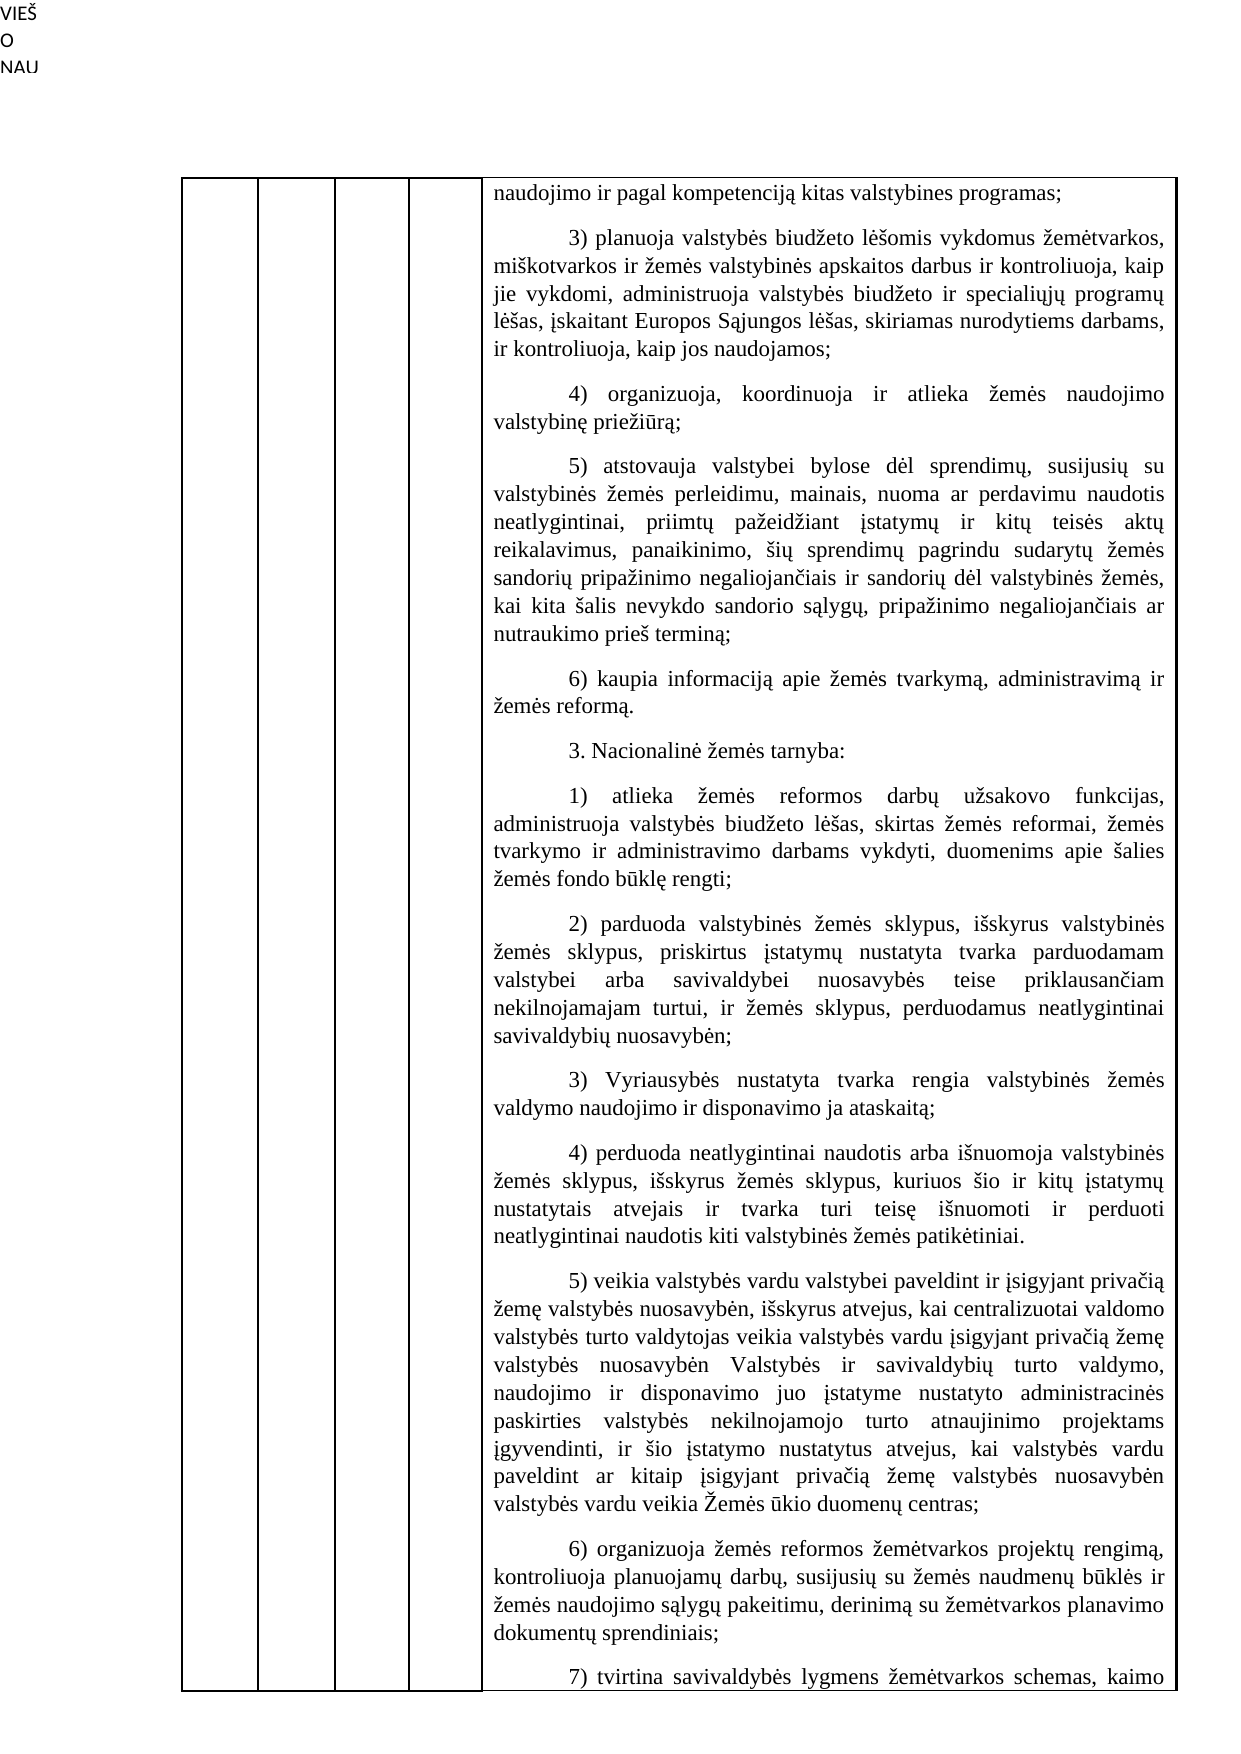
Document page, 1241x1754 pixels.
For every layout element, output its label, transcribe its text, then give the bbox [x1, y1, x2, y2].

table_cell [410, 179, 481, 1690]
table_cell [183, 179, 257, 1690]
table_cell [336, 179, 408, 1690]
table_cell [259, 179, 334, 1690]
table_cell naudojimo ir pagal kompetenciją kitas valstybines programas; 3) planuoja valstybės biudžeto lėšomis vykdomus žemėtvarkos, miškotvarkos ir žemės valstybinės apskaitos darbus ir kontroliuoja, kaip jie vykdomi, administruoja valstybės biudžeto ir specialiųjų programų lėšas, įskaitant Europos Sąjungos lėšas, skiriamas nurodytiems darbams, ir kontroliuoja, kaip jos naudojamos; 4) organizuoja, koordinuoja ir atlieka žemės naudojimo valstybinę priežiūrą; 5) atstovauja valstybei bylose dėl sprendimų, susijusių su valstybinės žemės perleidimu, mainais, nuoma ar perdavimu naudotis neatlygintinai, priimtų pažeidžiant įstatymų ir kitų teisės aktų reikalavimus, panaikinimo, šių sprendimų pagrindu sudarytų žemės sandorių pripažinimo negaliojančiais ir sandorių dėl valstybinės žemės, kai kita šalis nevykdo sandorio sąlygų, pripažinimo negaliojančiais ar nutraukimo prieš terminą; 6) kaupia informaciją apie žemės tvarkymą, administravimą ir žemės reformą. 3. Nacionalinė žemės tarnyba: 1) atlieka žemės reformos darbų užsakovo funkcijas, administruoja valstybės biudžeto lėšas, skirtas žemės reformai, žemės tvarkymo ir administravimo darbams vykdyti, duomenims apie šalies žemės fondo būklę rengti; 2) parduoda valstybinės žemės sklypus, išskyrus valstybinės žemės sklypus, priskirtus įstatymų nustatyta tvarka parduodamam valstybei arba savivaldybei nuosavybės teise priklausančiam nekilnojamajam turtui, ir žemės sklypus, perduodamus neatlygintinai savivaldybių nuosavybėn; 3) Vyriausybės nustatyta tvarka rengia valstybinės žemės valdymo naudojimo ir disponavimo ja ataskaitą; 4) perduoda neatlygintinai naudotis arba išnuomoja valstybinės žemės sklypus, išskyrus žemės sklypus, kuriuos šio ir kitų įstatymų nustatytais atvejais ir tvarka turi teisę išnuomoti ir perduoti neatlygintinai naudotis kiti valstybinės žemės patikėtiniai. 5) veikia valstybės vardu valstybei paveldint ir įsigyjant privačią žemę valstybės nuosavybėn, išskyrus atvejus, kai centralizuotai valdomo valstybės turto valdytojas veikia valstybės vardu įsigyjant privačią žemę valstybės nuosavybėn Valstybės ir savivaldybių turto valdymo, naudojimo ir disponavimo juo įstatyme nustatyto administracinės paskirties valstybės nekilnojamojo turto atnaujinimo projektams įgyvendinti, ir šio įstatymo nustatytus atvejus, kai valstybės vardu paveldint ar kitaip įsigyjant privačią žemę valstybės nuosavybėn valstybės vardu veikia Žemės ūkio duomenų centras; 6) organizuoja žemės reformos žemėtvarkos projektų rengimą, kontroliuoja planuojamų darbų, susijusių su žemės naudmenų būklės ir žemės naudojimo sąlygų pakeitimu, derinimą su žemėtvarkos planavimo dokumentų sprendiniais; 7) tvirtina savivaldybės lygmens žemėtvarkos schemas, kaimo [483, 178, 1175, 1690]
